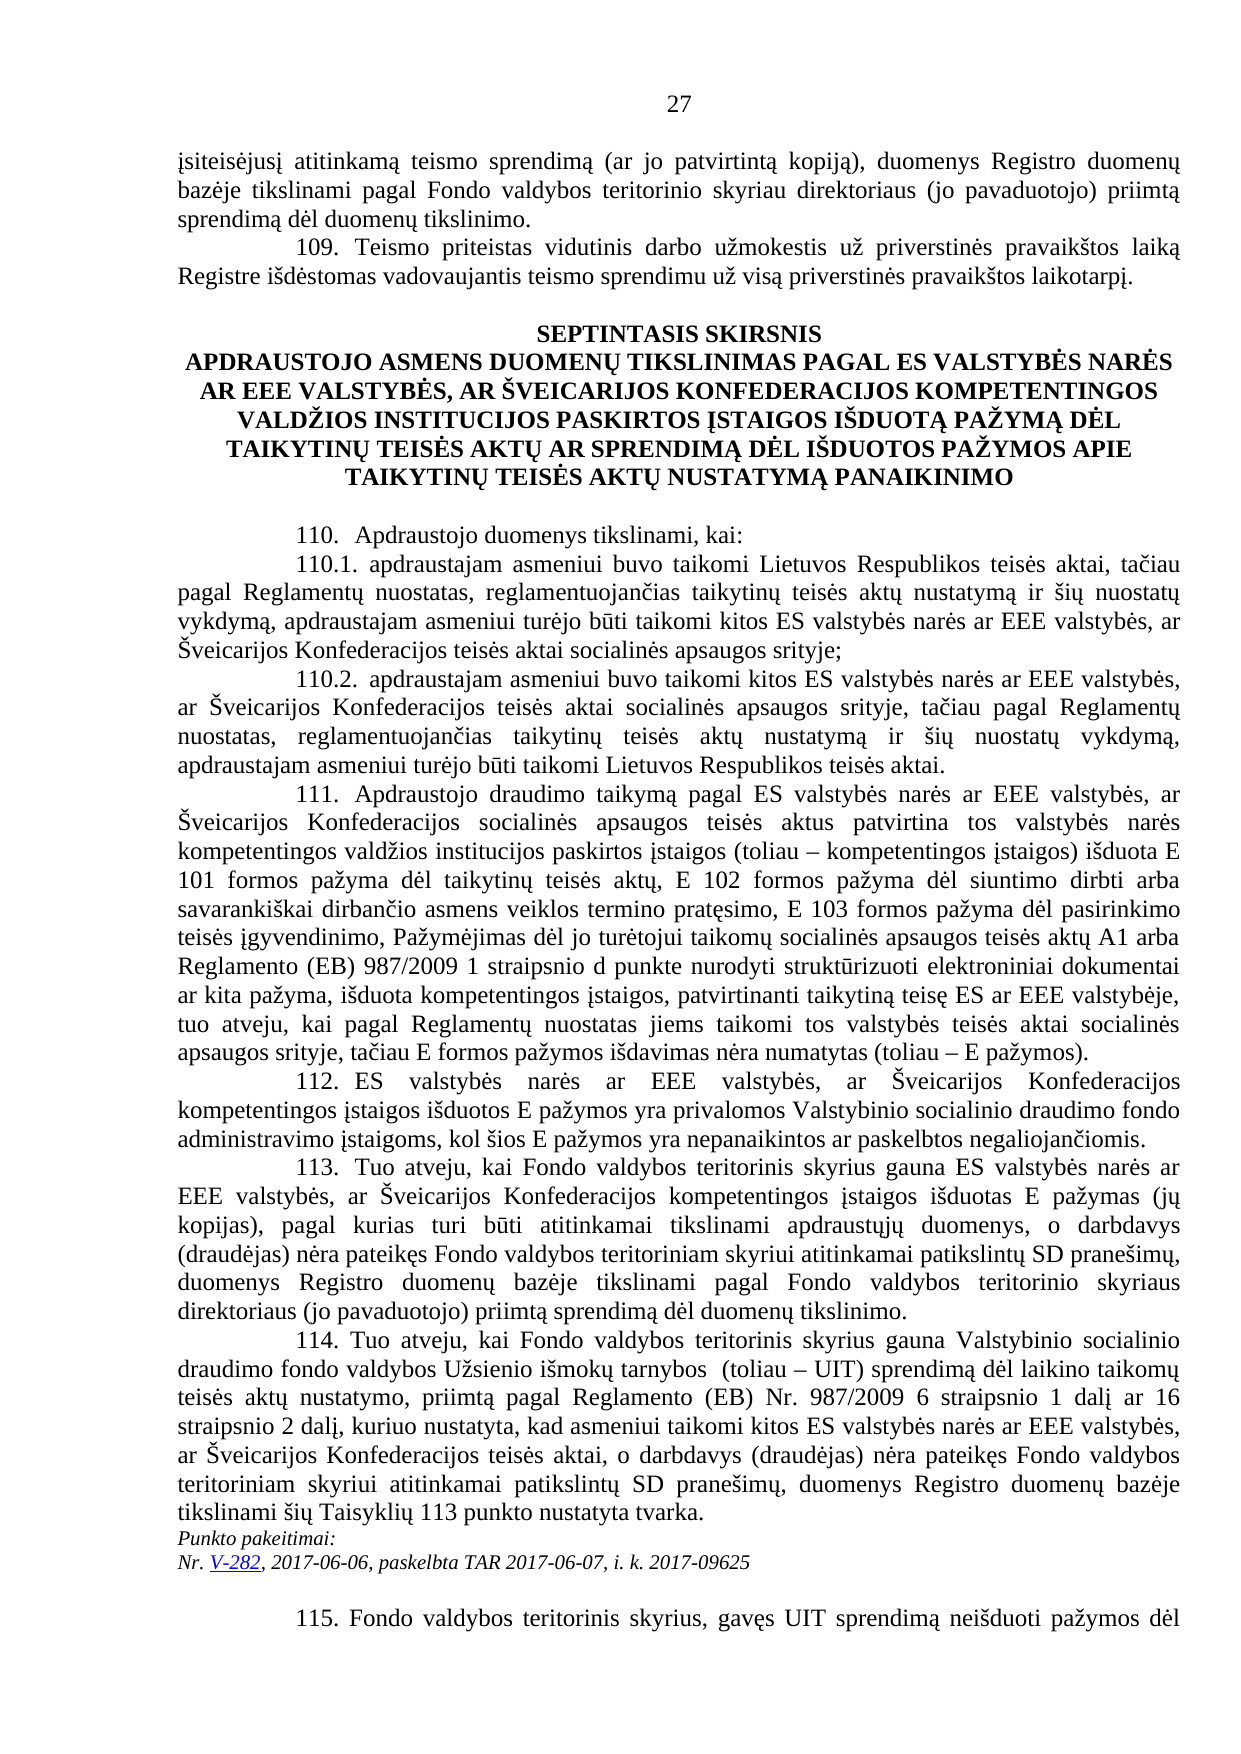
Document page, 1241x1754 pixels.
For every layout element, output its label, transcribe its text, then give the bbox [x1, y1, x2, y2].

text 112. ES valstybės narės ar EEE valstybės, ar Šveicarijos Konfederacijos kompetentingos įstaigos išduotos E pažymos yra privalomos Valstybinio socialinio draudimo fondo administravimo įstaigoms, kol šios E pažymos yra nepanaikintos ar paskelbtos negaliojančiomis. [177, 1066, 1181, 1152]
text 113. Tuo atveju, kai Fondo valdybos teritorinis skyrius gauna ES valstybės narės ar EEE valstybės, ar Šveicarijos Konfederacijos kompetentingos įstaigos išduotas E pažymas (jų kopijas), pagal kurias turi būti atitinkamai tikslinami apdraustųjų duomenys, o darbdavys (draudėjas) nėra pateikęs Fondo valdybos teritoriniam skyriui atitinkamai patikslintų SD pranešimų, duomenys Registro duomenų bazėje tikslinami pagal Fondo valdybos teritorinio skyriaus direktoriaus (jo pavaduotojo) priimtą sprendimą dėl duomenų tikslinimo. [177, 1152, 1181, 1325]
text 110. Apdraustojo duomenys tikslinami, kai: [177, 520, 1181, 549]
text 110.2. apdraustajam asmeniui buvo taikomi kitos ES valstybės narės ar EEE valstybės, ar Šveicarijos Konfederacijos teisės aktai socialinės apsaugos srityje, tačiau pagal Reglamentų nuostatas, reglamentuojančias taikytinų teisės aktų nustatymą ir šių nuostatų vykdymą, apdraustajam asmeniui turėjo būti taikomi Lietuvos Respublikos teisės aktai. [177, 664, 1181, 779]
text SEPTINTASIS SKIRSNIS [177, 319, 1181, 347]
text įsiteisėjusį atitinkamą teismo sprendimą (ar jo patvirtintą kopiją), duomenys Registro duomenų bazėje tikslinami pagal Fondo valdybos teritorinio skyriau direktoriaus (jo pavaduotojo) priimtą sprendimą dėl duomenų tikslinimo. [177, 146, 1181, 232]
text 114. Tuo atveju, kai Fondo valdybos teritorinis skyrius gauna Valstybinio socialinio draudimo fondo valdybos Užsienio išmokų tarnybos (toliau – UIT) sprendimą dėl laikino taikomų teisės aktų nustatymo, priimtą pagal Reglamento (EB) Nr. 987/2009 6 straipsnio 1 dalį ar 16 straipsnio 2 dalį, kuriuo nustatyta, kad asmeniui taikomi kitos ES valstybės narės ar EEE valstybės, ar Šveicarijos Konfederacijos teisės aktai, o darbdavys (draudėjas) nėra pateikęs Fondo valdybos teritoriniam skyriui atitinkamai patikslintų SD pranešimų, duomenys Registro duomenų bazėje tikslinami šių Taisyklių 113 punkto nustatyta tvarka. [177, 1325, 1181, 1526]
text 115. Fondo valdybos teritorinis skyrius, gavęs UIT sprendimą neišduoti pažymos dėl [177, 1603, 1181, 1632]
text Nr. V-282, 2017-06-06, paskelbta TAR 2017-06-07, i. k. 2017-09625 [177, 1550, 1181, 1574]
text 110.1. apdraustajam asmeniui buvo taikomi Lietuvos Respublikos teisės aktai, tačiau pagal Reglamentų nuostatas, reglamentuojančias taikytinų teisės aktų nustatymą ir šių nuostatų vykdymą, apdraustajam asmeniui turėjo būti taikomi kitos ES valstybės narės ar EEE valstybės, ar Šveicarijos Konfederacijos teisės aktai socialinės apsaugos srityje; [177, 549, 1181, 664]
text APDRAUSTOJO ASMENS DUOMENŲ TIKSLINIMAS PAGAL ES VALSTYBĖS NARĖS AR EEE VALSTYBĖS, AR ŠVEICARIJOS KONFEDERACIJOS KOMPETENTINGOS VALDŽIOS INSTITUCIJOS PASKIRTOS ĮSTAIGOS IŠDUOTĄ PAŽYMĄ DĖL TAIKYTINŲ TEISĖS AKTŲ AR SPRENDIMĄ DĖL IŠDUOTOS PAŽYMOS APIE TAIKYTINŲ TEISĖS AKTŲ NUSTATYMĄ PANAIKINIMO [177, 347, 1181, 491]
text Punkto pakeitimai: [177, 1526, 1181, 1550]
text 111. Apdraustojo draudimo taikymą pagal ES valstybės narės ar EEE valstybės, ar Šveicarijos Konfederacijos socialinės apsaugos teisės aktus patvirtina tos valstybės narės kompetentingos valdžios institucijos paskirtos įstaigos (toliau – kompetentingos įstaigos) išduota E 101 formos pažyma dėl taikytinų teisės aktų, E 102 formos pažyma dėl siuntimo dirbti arba savarankiškai dirbančio asmens veiklos termino pratęsimo, E 103 formos pažyma dėl pasirinkimo teisės įgyvendinimo, Pažymėjimas dėl jo turėtojui taikomų socialinės apsaugos teisės aktų A1 arba Reglamento (EB) 987/2009 1 straipsnio d punkte nurodyti struktūrizuoti elektroniniai dokumentai ar kita pažyma, išduota kompetentingos įstaigos, patvirtinanti taikytiną teisę ES ar EEE valstybėje, tuo atveju, kai pagal Reglamentų nuostatas jiems taikomi tos valstybės teisės aktai socialinės apsaugos srityje, tačiau E formos pažymos išdavimas nėra numatytas (toliau – E pažymos). [177, 779, 1181, 1066]
text 109. Teismo priteistas vidutinis darbo užmokestis už priverstinės pravaikštos laiką Registre išdėstomas vadovaujantis teismo sprendimu už visą priverstinės pravaikštos laikotarpį. [177, 232, 1181, 290]
